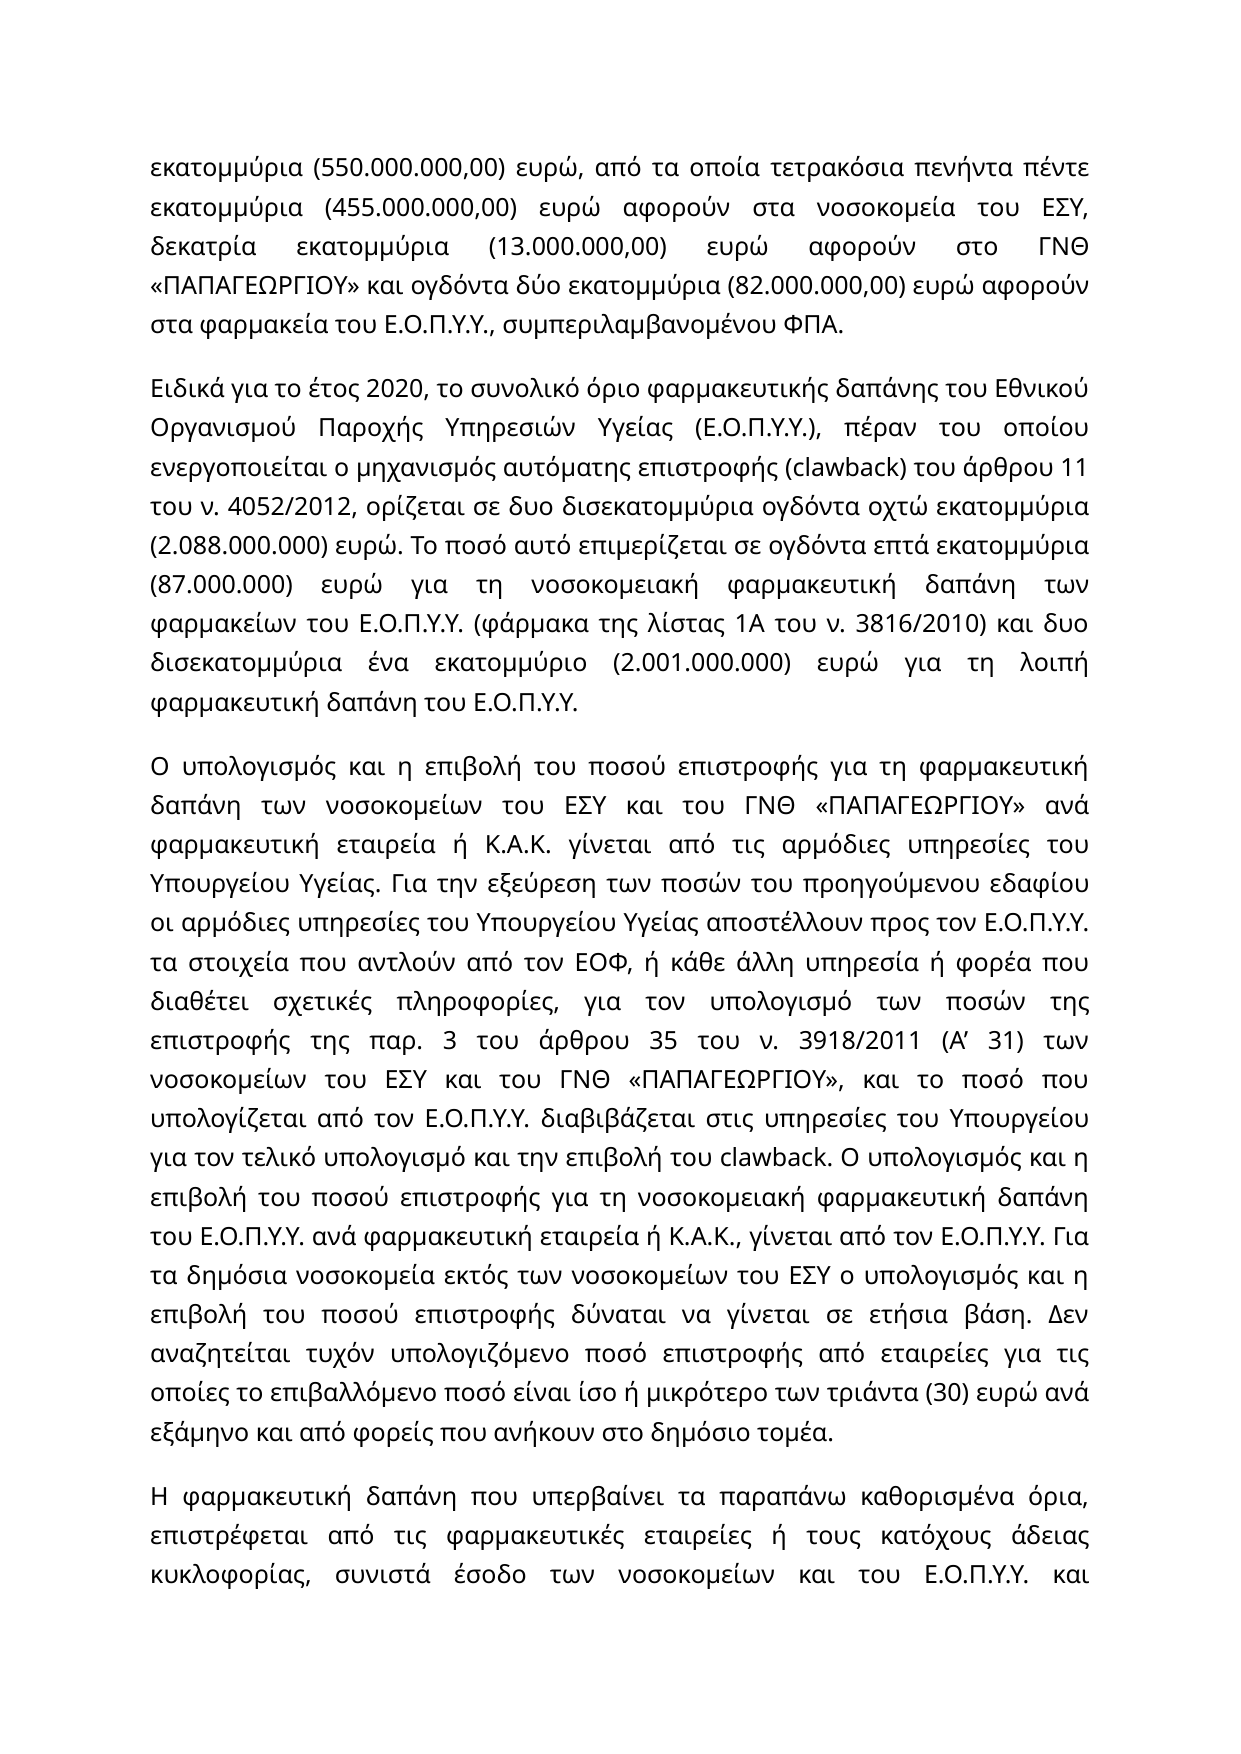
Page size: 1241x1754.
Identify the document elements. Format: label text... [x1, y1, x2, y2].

text Ο υπολογισμός και η επιβολή του ποσού επιστροφής για τη φαρμακευτική δαπάνη των νοσοκομείων του ΕΣΥ και του ΓΝΘ «ΠΑΠΑΓΕΩΡΓΙΟΥ» ανά φαρμακευτική εταιρεία ή Κ.Α.Κ. γίνεται από τις αρμόδιες υπηρεσίες του Υπουργείου Υγείας. Για την εξεύρεση των ποσών του προηγούμενου εδαφίου οι αρμόδιες υπηρεσίες του Υπουργείου Υγείας αποστέλλουν προς τον Ε.Ο.Π.Υ.Υ. τα στοιχεία που αντλούν από τον ΕΟΦ, ή κάθε άλλη υπηρεσία ή φορέα που διαθέτει σχετικές πληροφορίες, για τον υπολογισμό των ποσών της επιστροφής της παρ. 3 του άρθρου 35 του ν. 3918/2011 (Α’ 31) των νοσοκομείων του ΕΣΥ και του ΓΝΘ «ΠΑΠΑΓΕΩΡΓΙΟΥ», και το ποσό που υπολογίζεται από τον Ε.Ο.Π.Υ.Υ. διαβιβάζεται στις υπηρεσίες του Υπουργείου για τον τελικό υπολογισμό και την επιβολή του clawback. Ο υπολογισμός και η επιβολή του ποσού επιστροφής για τη νοσοκομειακή φαρμακευτική δαπάνη του Ε.Ο.Π.Υ.Υ. ανά φαρμακευτική εταιρεία ή Κ.Α.Κ., γίνεται από τον Ε.Ο.Π.Υ.Υ. Για τα δημόσια νοσοκομεία εκτός των νοσοκομείων του ΕΣΥ ο υπολογισμός και η επιβολή του ποσού επιστροφής δύναται να γίνεται σε ετήσια βάση. Δεν αναζητείται τυχόν υπολογιζόμενο ποσό επιστροφής από εταιρείες για τις οποίες το επιβαλλόμενο ποσό είναι ίσο ή μικρότερο των τριάντα (30) ευρώ ανά εξάμηνο και από φορείς που ανήκουν στο δημόσιο τομέα. [150, 748, 1090, 1448]
text Ειδικά για το έτος 2020, το συνολικό όριο φαρμακευτικής δαπάνης του Εθνικού Οργανισμού Παροχής Υπηρεσιών Υγείας (Ε.Ο.Π.Υ.Υ.), πέραν του οποίου ενεργοποιείται ο μηχανισμός αυτόματης επιστροφής (clawback) του άρθρου 11 του ν. 4052/2012, ορίζεται σε δυο δισεκατομμύρια ογδόντα οχτώ εκατομμύρια (2.088.000.000) ευρώ. Το ποσό αυτό επιμερίζεται σε ογδόντα επτά εκατομμύρια (87.000.000) ευρώ για τη νοσοκομειακή φαρμακευτική δαπάνη των φαρμακείων του Ε.Ο.Π.Υ.Υ. (φάρμακα της λίστας 1Α του ν. 3816/2010) και δυο δισεκατομμύρια ένα εκατομμύριο (2.001.000.000) ευρώ για τη λοιπή φαρμακευτική δαπάνη του Ε.Ο.Π.Υ.Υ. [150, 371, 1090, 718]
text εκατομμύρια (550.000.000,00) ευρώ, από τα οποία τετρακόσια πενήντα πέντε εκατομμύρια (455.000.000,00) ευρώ αφορούν στα νοσοκομεία του ΕΣΥ, δεκατρία εκατομμύρια (13.000.000,00) ευρώ αφορούν στο ΓΝΘ «ΠΑΠΑΓΕΩΡΓΙΟΥ» και ογδόντα δύο εκατομμύρια (82.000.000,00) ευρώ αφορούν στα φαρμακεία του Ε.Ο.Π.Υ.Υ., συμπεριλαμβανομένου ΦΠΑ. [150, 150, 1090, 341]
text Η φαρμακευτική δαπάνη που υπερβαίνει τα παραπάνω καθορισμένα όρια, επιστρέφεται από τις φαρμακευτικές εταιρείες ή τους κατόχους άδειας κυκλοφορίας, συνιστά έσοδο των νοσοκομείων και του Ε.Ο.Π.Υ.Υ. και [150, 1478, 1090, 1591]
